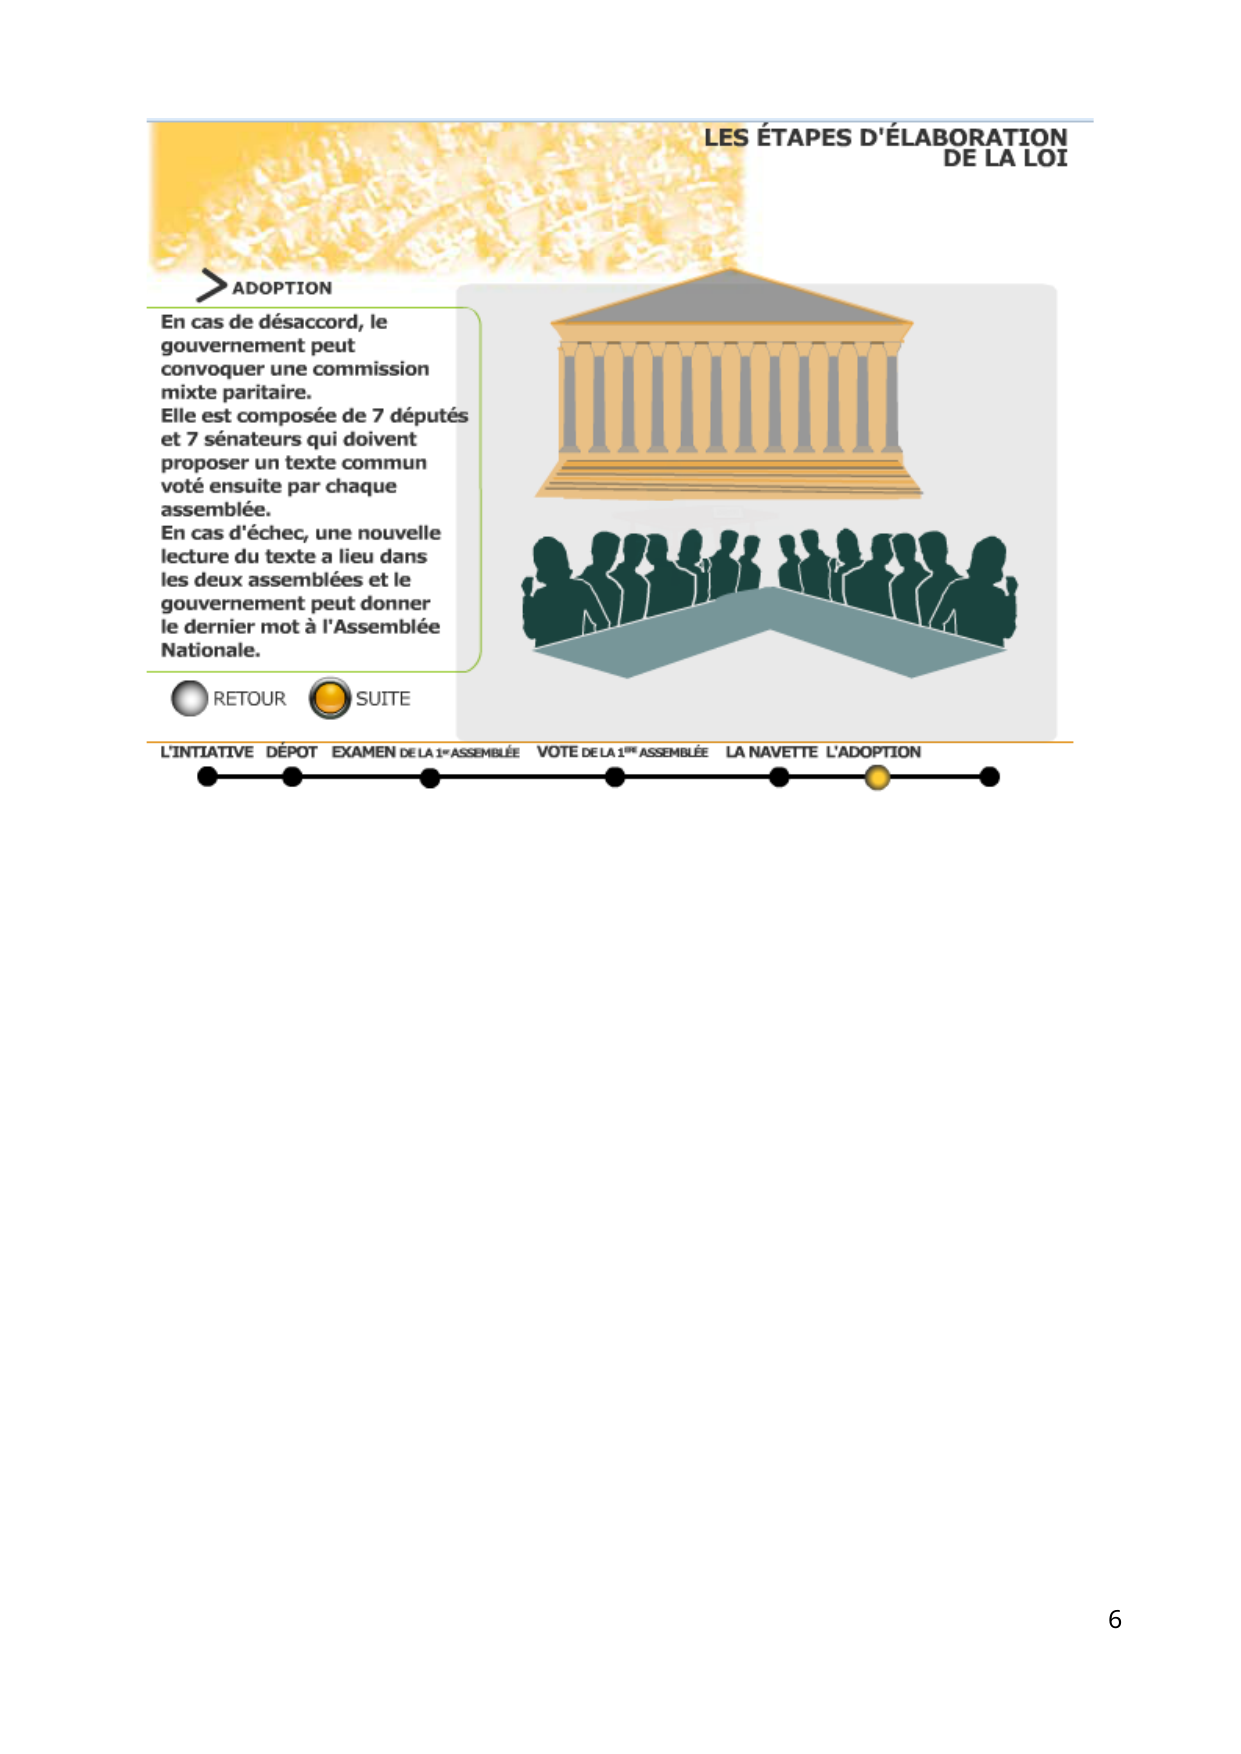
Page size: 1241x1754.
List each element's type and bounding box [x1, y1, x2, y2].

picture [146, 118, 1094, 823]
